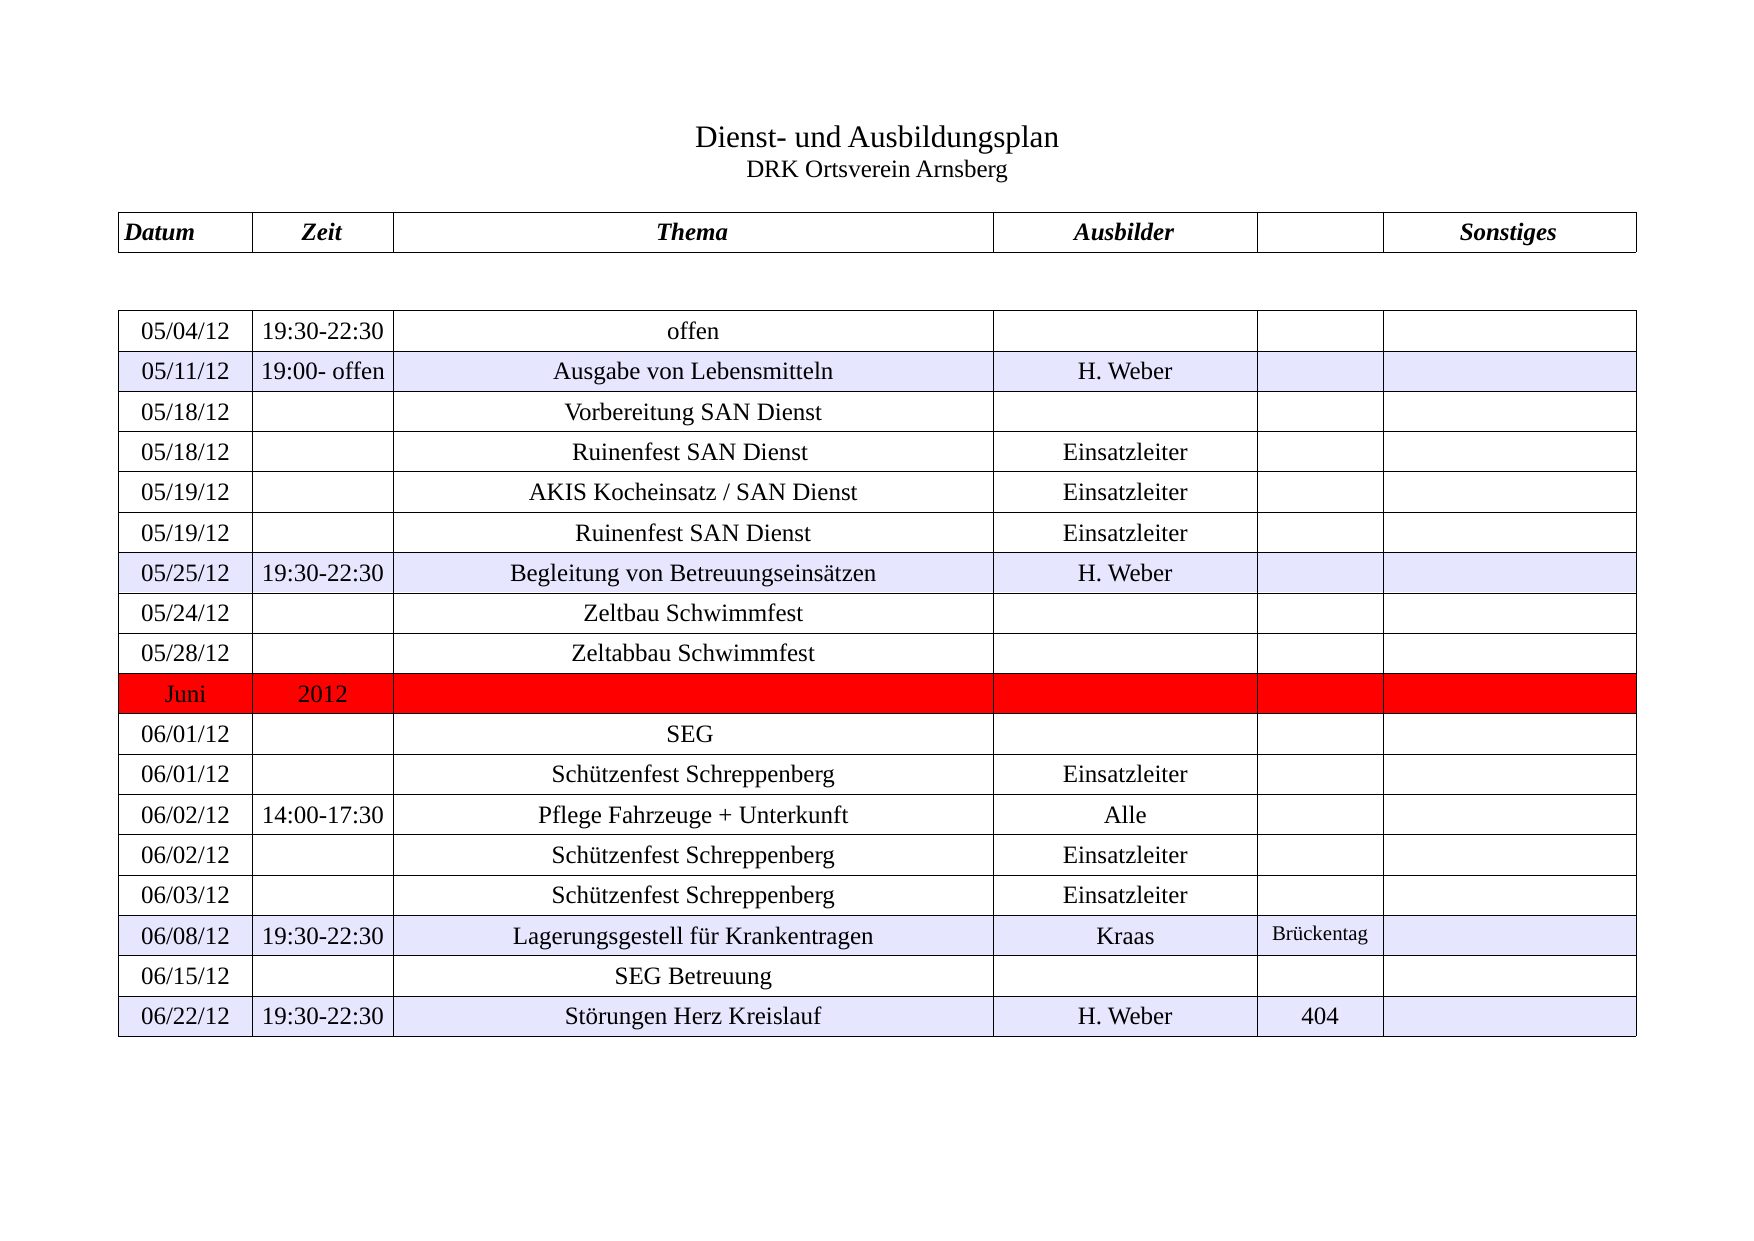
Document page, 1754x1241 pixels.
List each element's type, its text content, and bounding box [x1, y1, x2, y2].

table_cell 18.05.12 [119, 392, 252, 431]
table_cell [1258, 956, 1383, 996]
table_cell Einsatzleiter [994, 472, 1257, 512]
table_cell 04.05.12 [119, 311, 252, 351]
table_cell [1384, 674, 1636, 713]
table_cell 01.06.12 [119, 714, 252, 754]
table_cell 08.06.12 [119, 916, 252, 955]
table_cell Lagerungsgestell für Krankentragen [394, 916, 993, 955]
table_cell [1384, 553, 1636, 592]
table_cell 19:00- offen [253, 352, 393, 391]
table_cell [994, 714, 1257, 754]
table_cell 19:30-22:30 [253, 916, 393, 955]
table_cell 01.06.12 [119, 755, 252, 794]
table_cell [1384, 392, 1636, 431]
table_cell 28.05.12 [119, 634, 252, 673]
table_cell 19:30-22:30 [253, 311, 393, 351]
table_cell [253, 876, 393, 915]
table_cell SEG [394, 714, 993, 754]
table_cell [1384, 956, 1636, 996]
table_cell [994, 956, 1257, 996]
table_cell [253, 634, 393, 673]
table_cell [1384, 876, 1636, 915]
table_cell Kraas [994, 916, 1257, 955]
table_cell [1384, 472, 1636, 512]
table_cell [1258, 755, 1383, 794]
table_cell Begleitung von Betreuungseinsätzen [394, 553, 993, 592]
table_cell [253, 513, 393, 552]
table_cell Zeltbau Schwimmfest [394, 594, 993, 633]
table_cell [1384, 916, 1636, 955]
table_cell [1258, 472, 1383, 512]
table_cell [1384, 513, 1636, 552]
table_cell [1258, 674, 1383, 713]
table_cell [253, 755, 393, 794]
table_cell [1258, 553, 1383, 592]
table_cell Schützenfest Schreppenberg [394, 876, 993, 915]
table_cell [1384, 594, 1636, 633]
table_cell H. Weber [994, 997, 1257, 1036]
table_cell 14:00-17:30 [253, 795, 393, 834]
table_cell Einsatzleiter [994, 755, 1257, 794]
table_cell [253, 835, 393, 874]
table_cell [1258, 835, 1383, 874]
table_cell [1258, 594, 1383, 633]
table_cell [1384, 997, 1636, 1036]
table_cell 02.06.12 [119, 795, 252, 834]
table_cell [994, 634, 1257, 673]
table_cell Einsatzleiter [994, 835, 1257, 874]
table_cell [1384, 432, 1636, 471]
table_cell [394, 674, 993, 713]
table_cell Ruinenfest SAN Dienst [394, 513, 993, 552]
table_cell [1258, 714, 1383, 754]
table_cell H. Weber [994, 553, 1257, 592]
table_cell [1258, 795, 1383, 834]
table_cell Schützenfest Schreppenberg [394, 835, 993, 874]
table_cell [994, 674, 1257, 713]
table_cell 19.05.12 [119, 513, 252, 552]
table_cell Einsatzleiter [994, 513, 1257, 552]
table_cell Brückentag [1258, 916, 1383, 955]
table_cell 02.06.12 [119, 835, 252, 874]
table_cell 19:30-22:30 [253, 997, 393, 1036]
table_cell [1258, 352, 1383, 391]
table_cell [1258, 876, 1383, 915]
table_cell [994, 311, 1257, 351]
table_cell SEG Betreuung [394, 956, 993, 996]
table_cell [994, 594, 1257, 633]
table_cell 18.05.12 [119, 432, 252, 471]
table_cell [253, 432, 393, 471]
table_cell 11.05.12 [119, 352, 252, 391]
table_cell [253, 392, 393, 431]
table_cell [1384, 634, 1636, 673]
table_cell [1258, 513, 1383, 552]
table_cell [253, 594, 393, 633]
table_cell Einsatzleiter [994, 432, 1257, 471]
table_cell [1384, 714, 1636, 754]
table_cell Einsatzleiter [994, 876, 1257, 915]
table_cell 24.05.12 [119, 594, 252, 633]
table_cell [253, 714, 393, 754]
table_cell H. Weber [994, 352, 1257, 391]
table_cell 03.06.12 [119, 876, 252, 915]
table_cell [1384, 835, 1636, 874]
table_cell [1258, 311, 1383, 351]
table_cell Ausgabe von Lebensmitteln [394, 352, 993, 391]
table_cell [1384, 795, 1636, 834]
table_cell 404 [1258, 997, 1383, 1036]
table_cell Vorbereitung SAN Dienst [394, 392, 993, 431]
table_cell 22.06.12 [119, 997, 252, 1036]
table_cell [1384, 755, 1636, 794]
table_cell Juni [119, 674, 252, 713]
table_cell 15.06.12 [119, 956, 252, 996]
table_cell [994, 392, 1257, 431]
table_cell [253, 956, 393, 996]
table_cell [1384, 311, 1636, 351]
table_cell 19.05.12 [119, 472, 252, 512]
table_cell [1258, 392, 1383, 431]
table_cell Störungen Herz Kreislauf [394, 997, 993, 1036]
table_cell 2012 [253, 674, 393, 713]
table_cell Alle [994, 795, 1257, 834]
table_cell AKIS Kocheinsatz / SAN Dienst [394, 472, 993, 512]
table_cell Ruinenfest SAN Dienst [394, 432, 993, 471]
table_cell Schützenfest Schreppenberg [394, 755, 993, 794]
table_cell 25.05.12 [119, 553, 252, 592]
table_cell [1258, 634, 1383, 673]
table_cell [1258, 432, 1383, 471]
table_cell Zeltabbau Schwimmfest [394, 634, 993, 673]
table_cell [253, 472, 393, 512]
table_cell offen [394, 311, 993, 351]
table_cell Pflege Fahrzeuge + Unterkunft [394, 795, 993, 834]
table_cell [1384, 352, 1636, 391]
table_cell 19:30-22:30 [253, 553, 393, 592]
